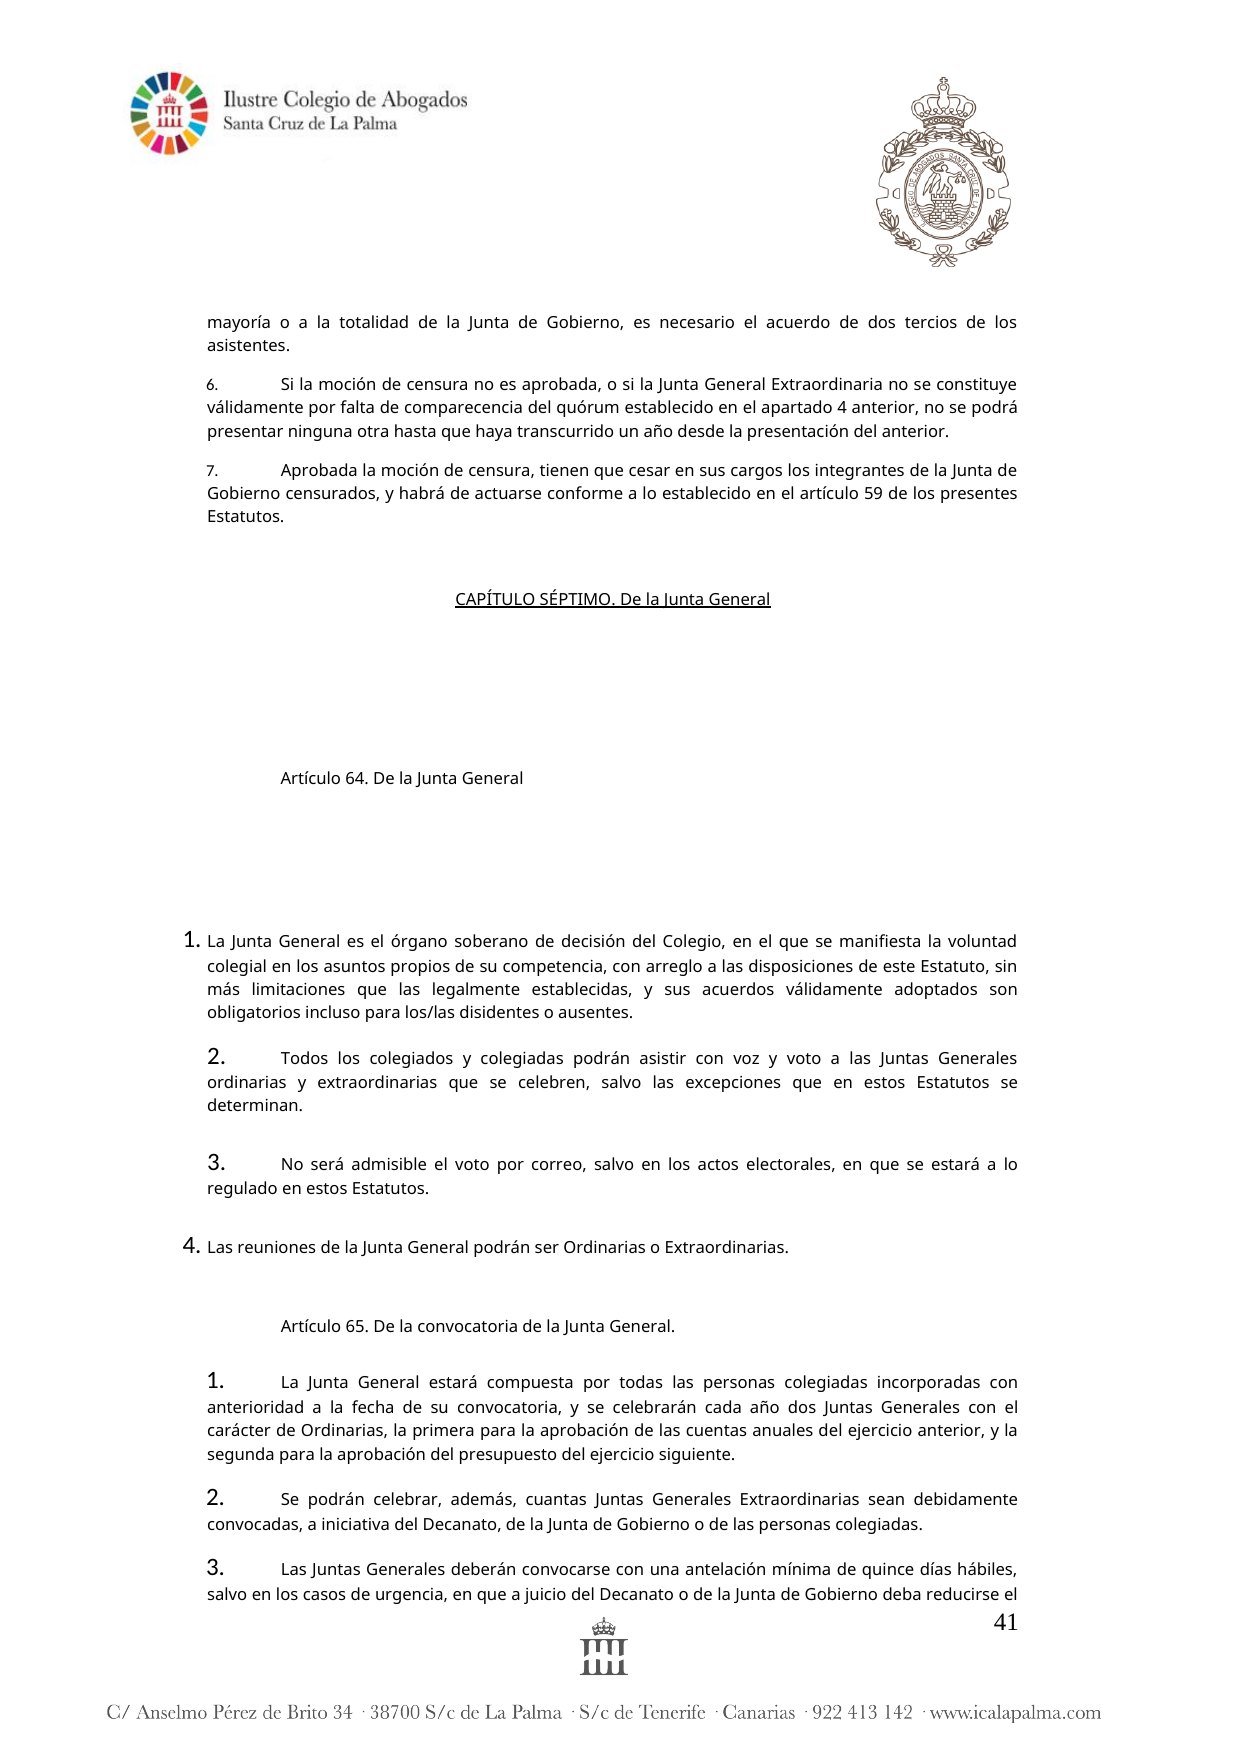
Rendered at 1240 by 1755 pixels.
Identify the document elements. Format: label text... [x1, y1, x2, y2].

subtitle CAPÍTULO SÉPTIMO. De la Junta General [207, 587, 1019, 610]
list La Junta General estará compuesta por todas las personas colegiadas incorporadas con anterioridad a la fecha de su convocatoria, y se celebrarán cada año dos Juntas Generales con el carácter de Ordinarias, la primera para la aprobación de las cuentas anuales del ejercicio anterior, y la segunda para la aprobación del presupuesto del ejercicio siguiente. [206, 1364, 1019, 1465]
list No será admisible el voto por correo, salvo en los actos electorales, en que se estará a lo regulado en estos Estatutos. [207, 1146, 1019, 1199]
list Las Juntas Generales deberán convocarse con una antelación mínima de quince días hábiles, salvo en los casos de urgencia, en que a juicio del Decanato o de la Junta de Gobierno deba reducirse el [206, 1551, 1019, 1605]
list La Junta General es el órgano soberano de decisión del Colegio, en el que se manifiesta la voluntad colegial en los asuntos propios de su competencia, con arreglo a las disposiciones de este Estatuto, sin más limitaciones que las legalmente establecidas, y sus acuerdos válidamente adoptados son obligatorios incluso para los/las disidentes o ausentes. [182, 923, 1019, 1024]
list Se podrán celebrar, además, cuantas Juntas Generales Extraordinarias sean debidamente convocadas, a iniciativa del Decanato, de la Junta de Gobierno o de las personas colegiadas. [206, 1481, 1019, 1535]
text Artículo 65. De la convocatoria de la Junta General. [206, 1315, 1019, 1338]
list Si la moción de censura no es aprobada, o si la Junta General Extraordinaria no se constituye válidamente por falta de comparecencia del quórum establecido en el apartado 4 anterior, no se podrá presentar ninguna otra hasta que haya transcurrido un año desde la presentación del anterior. [206, 373, 1019, 442]
list Aprobada la moción de censura, tienen que cesar en sus cargos los integrantes de la Junta de Gobierno censurados, y habrá de actuarse conforme a lo establecido en el artículo 59 de los presentes Estatutos. [206, 458, 1019, 528]
list Las reuniones de la Junta General podrán ser Ordinarias o Extraordinarias. [182, 1229, 1019, 1260]
text Artículo 64. De la Junta General [207, 767, 1019, 789]
list mayoría o a la totalidad de la Junta de Gobierno, es necesario el acuerdo de dos tercios de los asistentes. [206, 311, 1019, 357]
list Todos los colegiados y colegiadas podrán asistir con voz y voto a las Juntas Generales ordinarias y extraordinarias que se celebren, salvo las excepciones que en estos Estatutos se determinan. [207, 1040, 1019, 1117]
